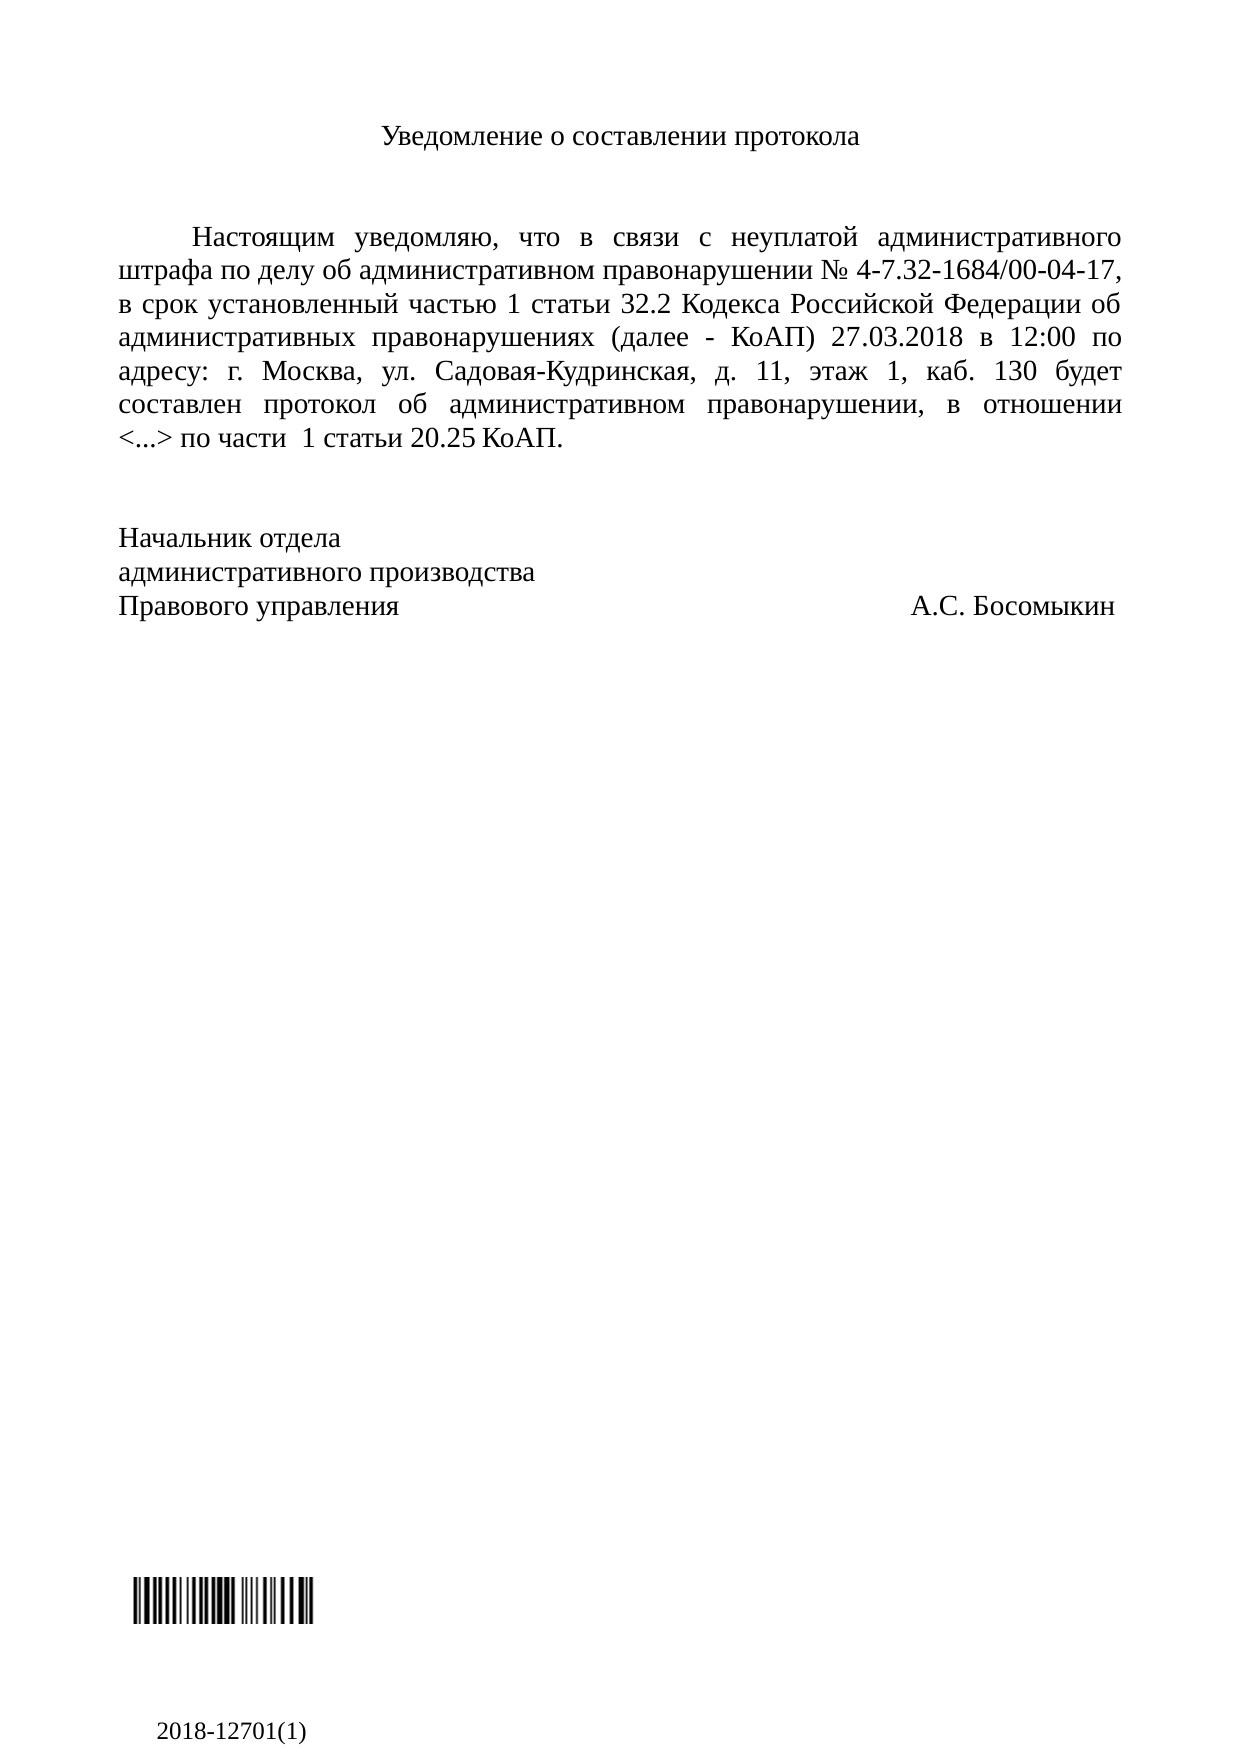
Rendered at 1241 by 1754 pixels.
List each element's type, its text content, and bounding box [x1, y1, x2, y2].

text Правового управления А.С. Босомыкин [118, 588, 1122, 621]
text Уведомление о составлении протокола [118, 118, 1122, 152]
picture [118, 1577, 331, 1624]
text Начальник отдела [118, 521, 1122, 554]
text административного производства [118, 554, 1122, 588]
text Настоящим уведомляю, что в связи с неуплатой административного штрафа по делу об административном правонарушении № 4-7.32-1684/00-04-17, в срок установленный частью 1 статьи 32.2 Кодекса Российской Федерации об административных правонарушениях (далее - КоАП) 27.03.2018 в 12:00 по адресу: г. Москва, ул. Садовая-Кудринская, д. 11, этаж 1, каб. 130 будет составлен протокол об административном правонарушении, в отношении <...> по части 1 статьи 20.25 КоАП. [118, 219, 1122, 453]
